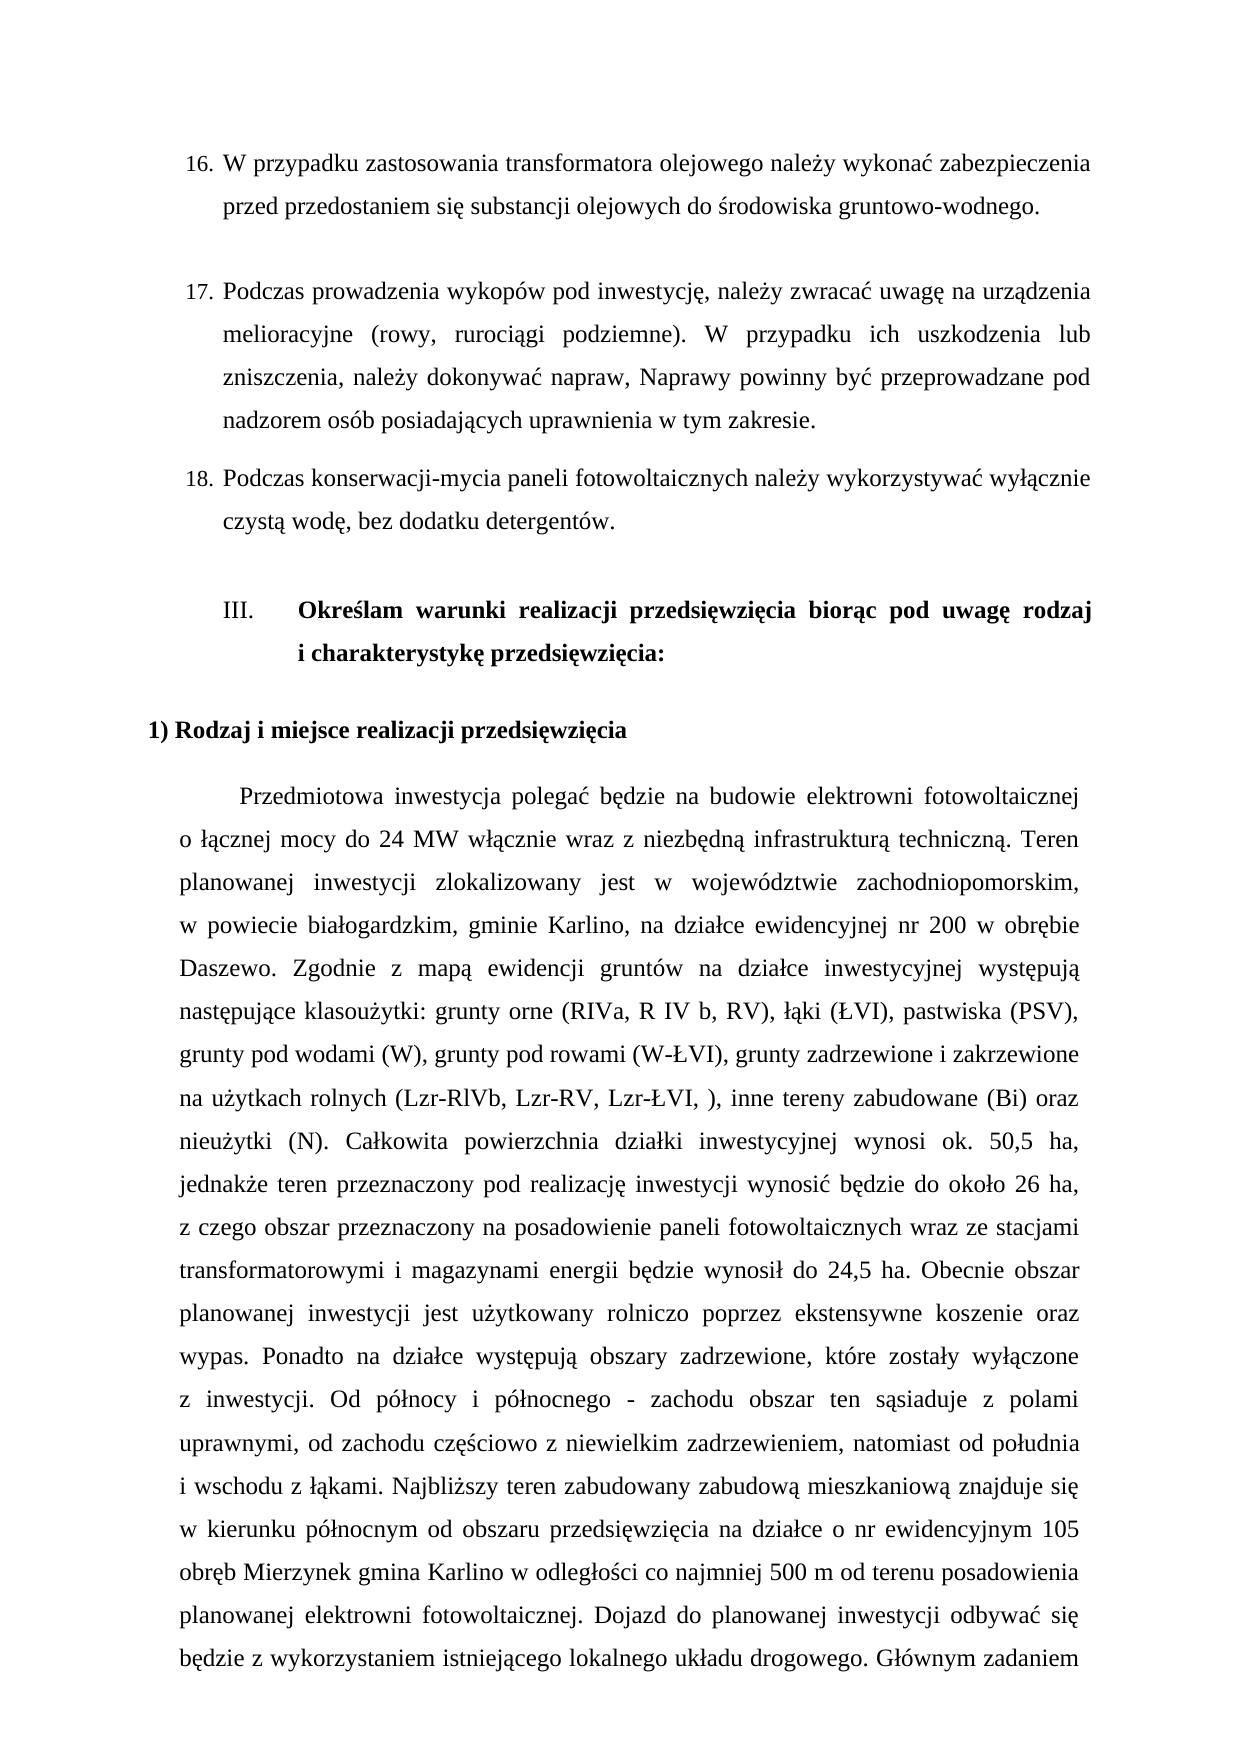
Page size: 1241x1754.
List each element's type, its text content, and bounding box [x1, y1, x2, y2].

list Określam warunki realizacji przedsięwzięcia biorąc pod uwagę rodzaj i charakterystykę przedsięwzięcia: [223, 595, 1093, 667]
list Podczas konserwacji-mycia paneli fotowoltaicznych należy wykorzystywać wyłącznie czystą wodę, bez dodatku detergentów. [185, 463, 1091, 534]
text Przedmiotowa inwestycja polegać będzie na budowie elektrowni fotowoltaicznej o łącznej mocy do 24 MW włącznie wraz z niezbędną infrastrukturą techniczną. Teren planowanej inwestycji zlokalizowany jest w województwie zachodniopomorskim, w powiecie białogardzkim, gminie Karlino, na działce ewidencyjnej nr 200 w obrębie Daszewo. Zgodnie z mapą ewidencji gruntów na działce inwestycyjnej występują następujące klasoużytki: grunty orne (RIVa, R IV b, RV), łąki (ŁVI), pastwiska (PSV), grunty pod wodami (W), grunty pod rowami (W-ŁVI), grunty zadrzewione i zakrzewione na użytkach rolnych (Lzr-RlVb, Lzr-RV, Lzr-ŁVI, ), inne tereny zabudowane (Bi) oraz nieużytki (N). Całkowita powierzchnia działki inwestycyjnej wynosi ok. 50,5 ha, jednakże teren przeznaczony pod realizację inwestycji wynosić będzie do około 26 ha, z czego obszar przeznaczony na posadowienie paneli fotowoltaicznych wraz ze stacjami transformatorowymi i magazynami energii będzie wynosił do 24,5 ha. Obecnie obszar planowanej inwestycji jest użytkowany rolniczo poprzez ekstensywne koszenie oraz wypas. Ponadto na działce występują obszary zadrzewione, które zostały wyłączone z inwestycji. Od północy i północnego - zachodu obszar ten sąsiaduje z polami uprawnymi, od zachodu częściowo z niewielkim zadrzewieniem, natomiast od południa i wschodu z łąkami. Najbliższy teren zabudowany zabudową mieszkaniową znajduje się w kierunku północnym od obszaru przedsięwzięcia na działce o nr ewidencyjnym 105 obręb Mierzynek gmina Karlino w odległości co najmniej 500 m od terenu posadowienia planowanej elektrowni fotowoltaicznej. Dojazd do planowanej inwestycji odbywać się będzie z wykorzystaniem istniejącego lokalnego układu drogowego. Głównym zadaniem [179, 781, 1080, 1672]
list W przypadku zastosowania transformatora olejowego należy wykonać zabezpieczenia przed przedostaniem się substancji olejowych do środowiska gruntowo-wodnego. [185, 148, 1091, 219]
text 1) Rodzaj i miejsce realizacji przedsięwzięcia [148, 715, 1093, 743]
list Podczas prowadzenia wykopów pod inwestycję, należy zwracać uwagę na urządzenia melioracyjne (rowy, rurociągi podziemne). W przypadku ich uszkodzenia lub zniszczenia, należy dokonywać napraw, Naprawy powinny być przeprowadzane pod nadzorem osób posiadających uprawnienia w tym zakresie. [185, 276, 1091, 434]
